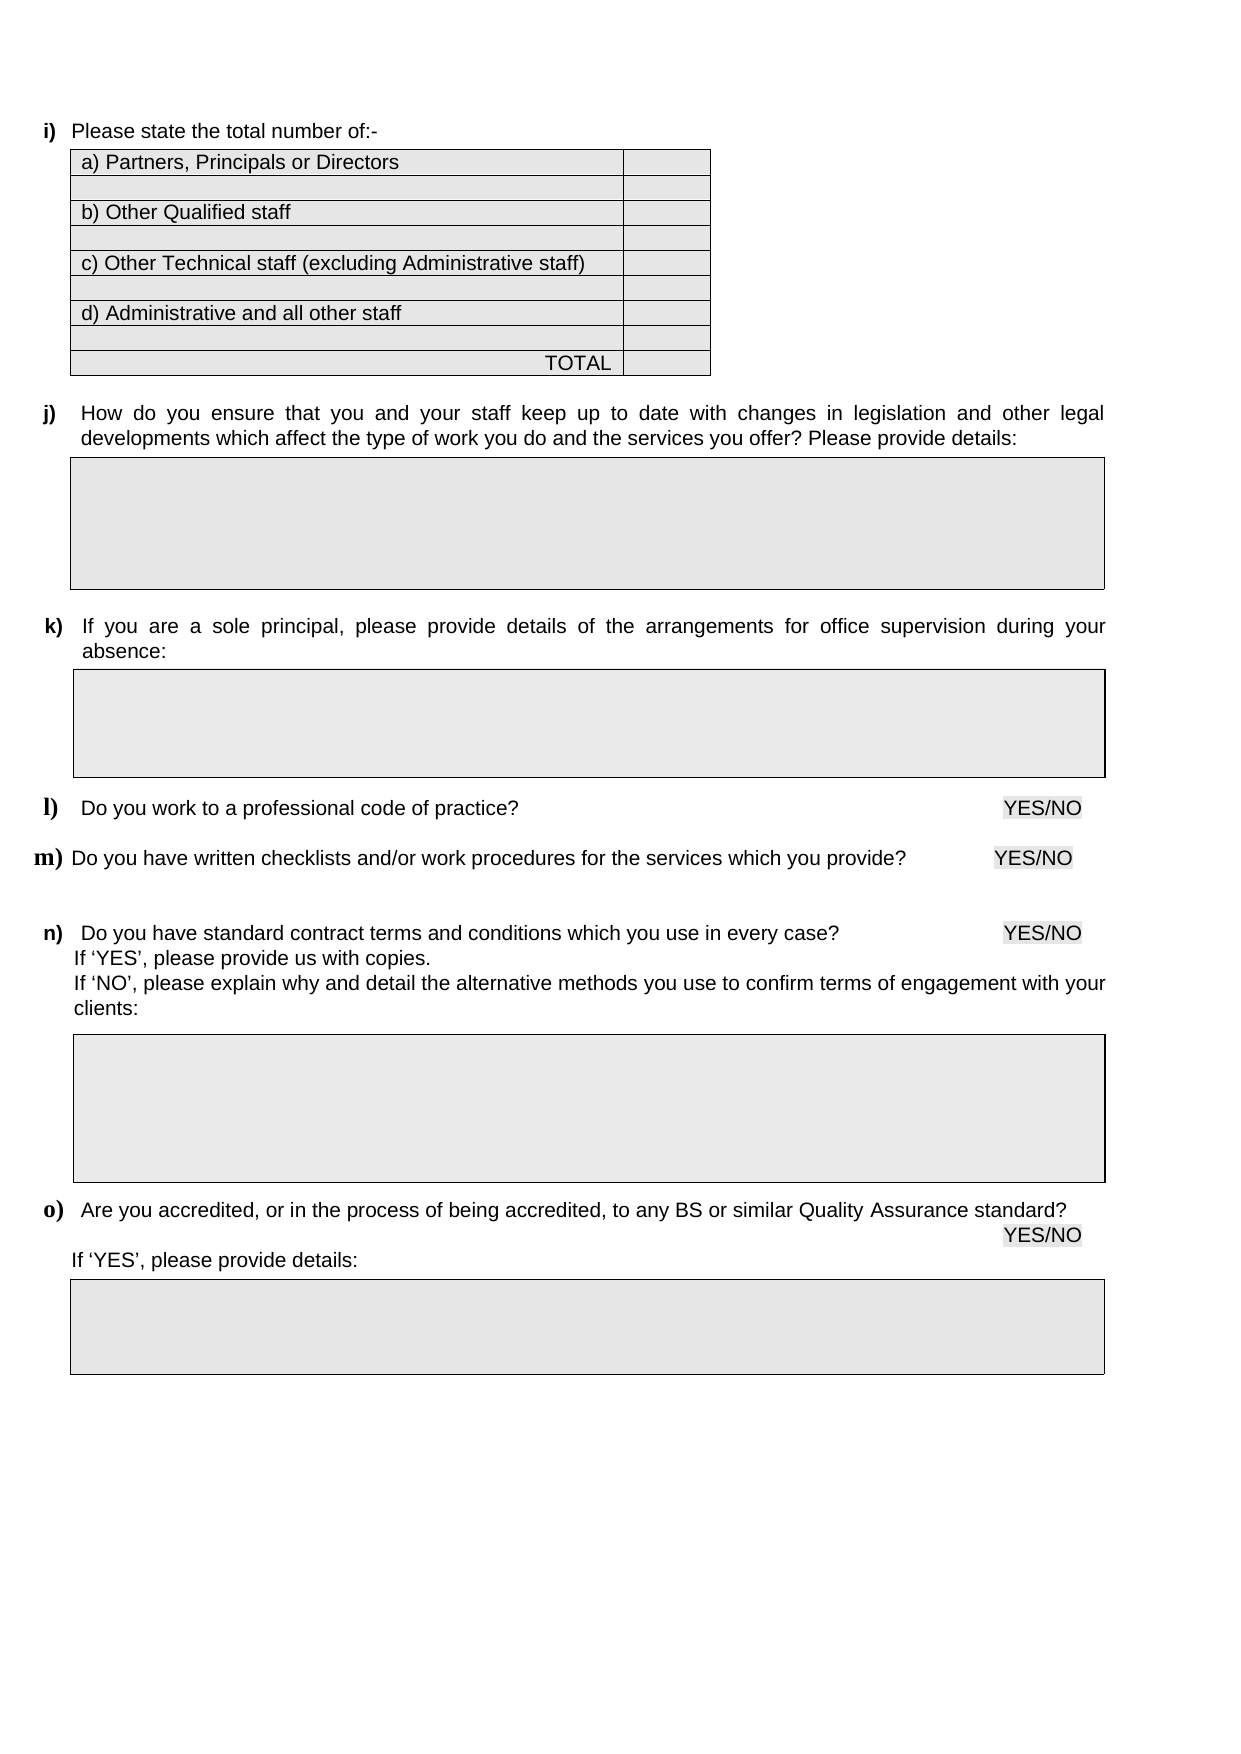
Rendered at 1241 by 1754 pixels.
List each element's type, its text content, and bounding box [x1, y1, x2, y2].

list If you are a sole principal, please provide details of the arrangements for office supervision during your absence: [44, 614, 1107, 664]
table_cell TOTAL [71, 351, 623, 375]
list Are you accredited, or in the process of being accredited, to any BS or similar Quality Assurance standard? YES/NO [43, 1198, 1122, 1248]
table_cell [71, 326, 623, 350]
text If ‘YES’, please provide us with copies. [74, 945, 1122, 970]
table_cell [624, 176, 710, 199]
table_cell [624, 351, 710, 375]
table_header [71, 1280, 1104, 1374]
text If ‘YES’, please provide details: [71, 1248, 1122, 1273]
text If ‘NO’, please explain why and detail the alternative methods you use to confirm terms of engagement with your clients: [74, 970, 1107, 1020]
list Do you work to a professional code of practice? YES/NO [43, 795, 1122, 820]
table_cell [624, 301, 710, 325]
table_cell [71, 276, 623, 300]
table_cell [71, 176, 623, 199]
table_cell [624, 201, 710, 225]
table_cell [624, 276, 710, 300]
table_cell d) Administrative and all other staff [71, 301, 623, 325]
text i) Please state the total number of:- [43, 118, 1122, 143]
table_cell [624, 251, 710, 275]
table_header [624, 150, 710, 174]
table_cell [624, 326, 710, 350]
table_cell [624, 226, 710, 250]
table_cell [71, 226, 623, 250]
table_header [71, 458, 1104, 589]
table_header a) Partners, Principals or Directors [71, 150, 623, 174]
list Do you have written checklists and/or work procedures for the services which you provide? YES/NO [34, 845, 1122, 870]
table_cell c) Other Technical staff (excluding Administrative staff) [71, 251, 623, 275]
table_cell b) Other Qualified staff [71, 201, 623, 225]
list Do you have standard contract terms and conditions which you use in every case? YES/NO [43, 920, 1122, 945]
list How do you ensure that you and your staff keep up to date with changes in legislation and other legal developments which affect the type of work you do and the services you offer? Please provide details: [43, 400, 1107, 450]
